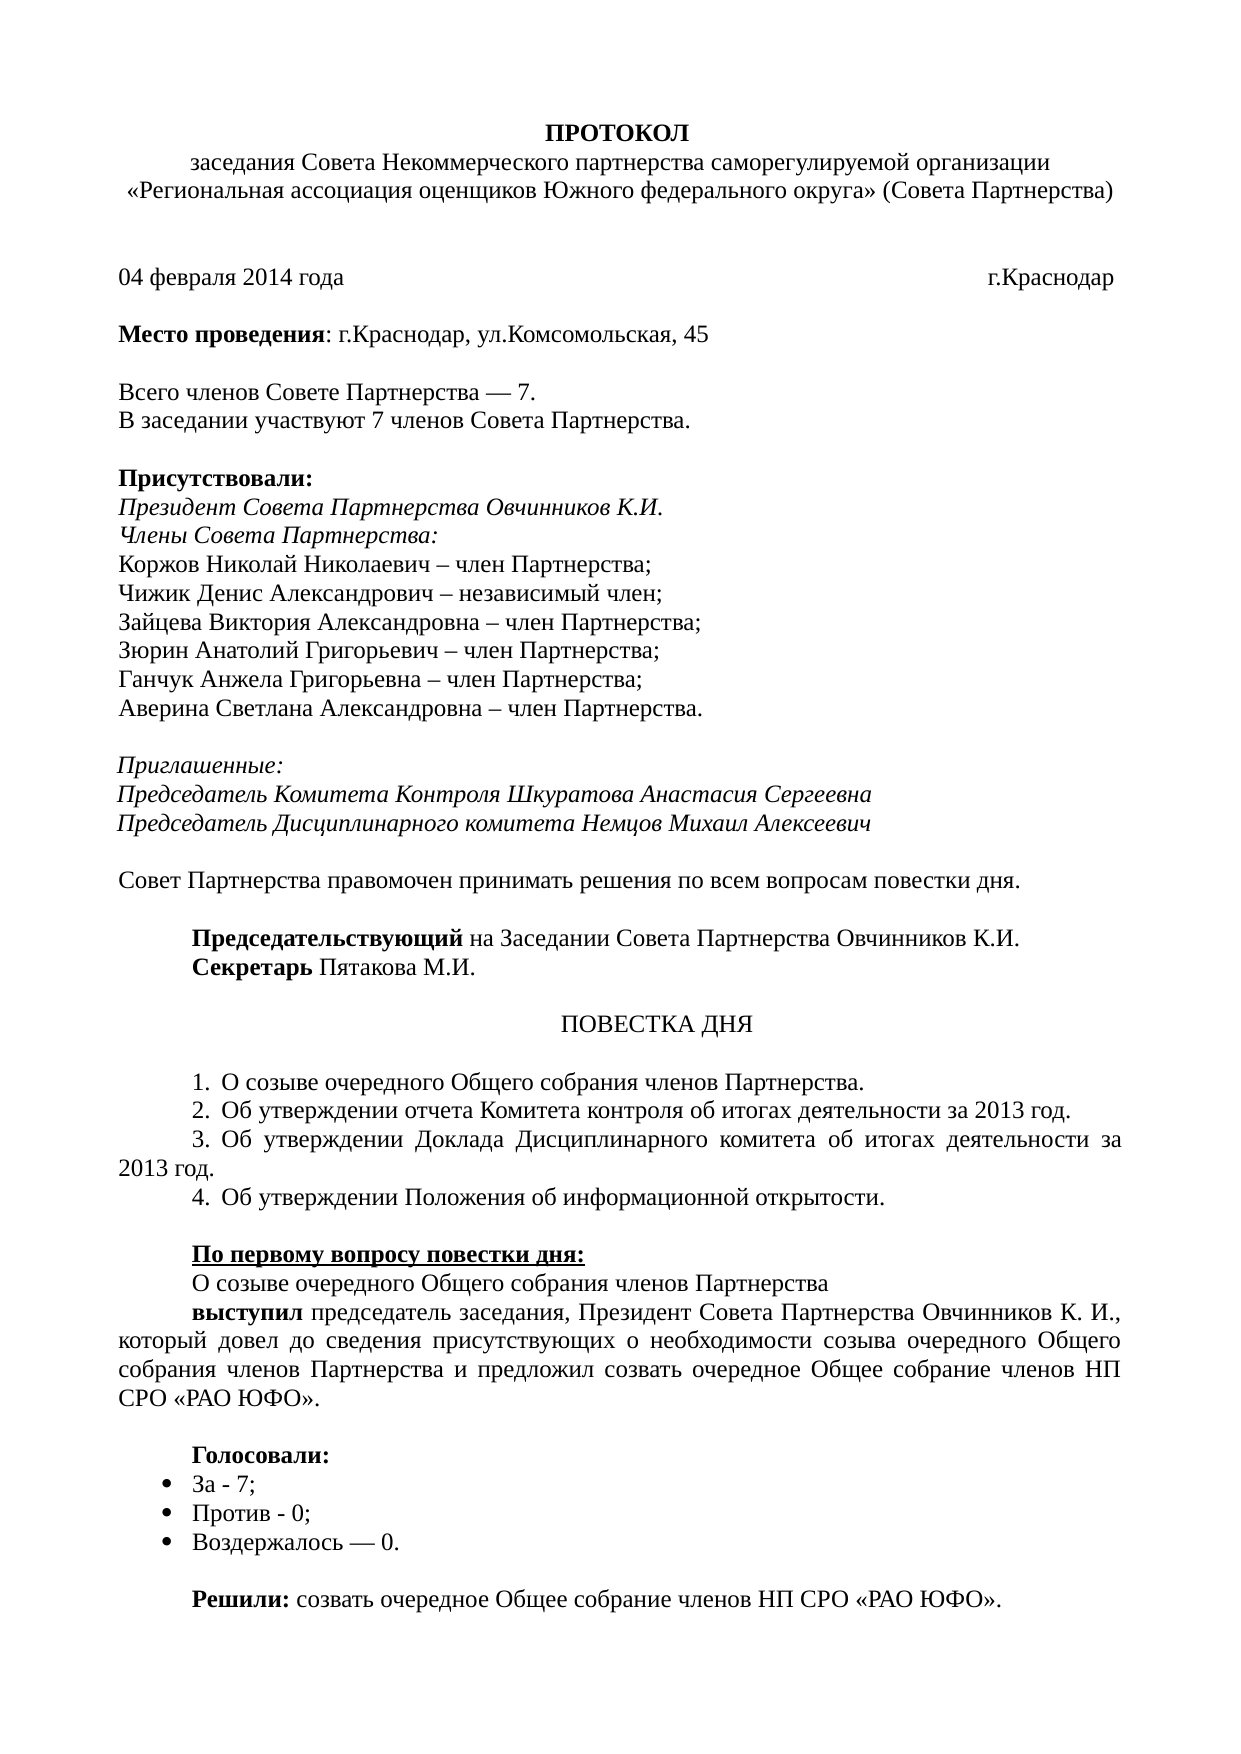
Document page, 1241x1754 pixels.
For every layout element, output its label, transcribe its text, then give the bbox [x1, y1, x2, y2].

list Об утверждении отчета Комитета контроля об итогах деятельности за 2013 год. [118, 1096, 1122, 1124]
text Присутствовали: [118, 463, 1122, 492]
text Зюрин Анатолий Григорьевич – член Партнерства; [118, 636, 1122, 664]
list Об утверждении Положения об информационной открытости. [118, 1182, 1122, 1211]
text Совет Партнерства правомочен принимать решения по всем вопросам повестки дня. [118, 866, 1122, 894]
text 04 февраля 2014 года г.Краснодар [118, 262, 1122, 291]
text выступил председатель заседания, Президент Совета Партнерства Овчинников К. И., который довел до сведения присутствующих о необходимости созыва очередного Общего собрания членов Партнерства и предложил созвать очередное Общее собрание членов НП СРО «РАО ЮФО». [118, 1297, 1122, 1412]
text Приглашенные: [117, 751, 1122, 779]
text Члены Совета Партнерства: [118, 521, 1122, 549]
text ПОВЕСТКА ДНЯ [118, 1009, 1122, 1038]
text Секретарь Пятакова М.И. [118, 952, 1122, 981]
text О созыве очередного Общего собрания членов Партнерства [118, 1268, 1122, 1297]
text Чижик Денис Александрович – независимый член; [118, 578, 1122, 607]
text Место проведения: г.Краснодар, ул.Комсомольская, 45 [118, 319, 1122, 348]
text Ганчук Анжела Григорьевна – член Партнерства; [118, 664, 1122, 693]
text Голосовали: [118, 1441, 1122, 1469]
text Председатель Дисциплинарного комитета Немцов Михаил Алексеевич [117, 808, 1122, 837]
text Президент Совета Партнерства Овчинников К.И. [118, 492, 1122, 521]
text Зайцева Виктория Александровна – член Партнерства; [118, 607, 1122, 636]
list Против - 0; [162, 1498, 1122, 1527]
text Председательствующий на Заседании Совета Партнерства Овчинников К.И. [118, 923, 1122, 952]
text Аверина Светлана Александровна – член Партнерства. [118, 693, 1122, 722]
text Председатель Комитета Контроля Шкуратова Анастасия Сергеевна [117, 779, 1122, 808]
list О созыве очередного Общего собрания членов Партнерства. [118, 1067, 1122, 1096]
text заседания Совета Некоммерческого партнерства саморегулируемой организации «Региональная ассоциация оценщиков Южного федерального округа» (Совета Партнерства) [118, 147, 1122, 204]
text По первому вопросу повестки дня: [118, 1239, 1122, 1268]
list Воздержалось — 0. [162, 1527, 1122, 1556]
text Решили: созвать очередное Общее собрание членов НП СРО «РАО ЮФО». [118, 1584, 1122, 1613]
text Коржов Николай Николаевич – член Партнерства; [118, 549, 1122, 578]
text В заседании участвуют 7 членов Совета Партнерства. [118, 406, 1122, 434]
text Всего членов Совете Партнерства — 7. [118, 377, 1122, 406]
list За - 7; [162, 1469, 1122, 1498]
text ПРОТОКОЛ [118, 118, 1122, 147]
list Об утверждении Доклада Дисциплинарного комитета об итогах деятельности за 2013 год. [118, 1124, 1122, 1182]
